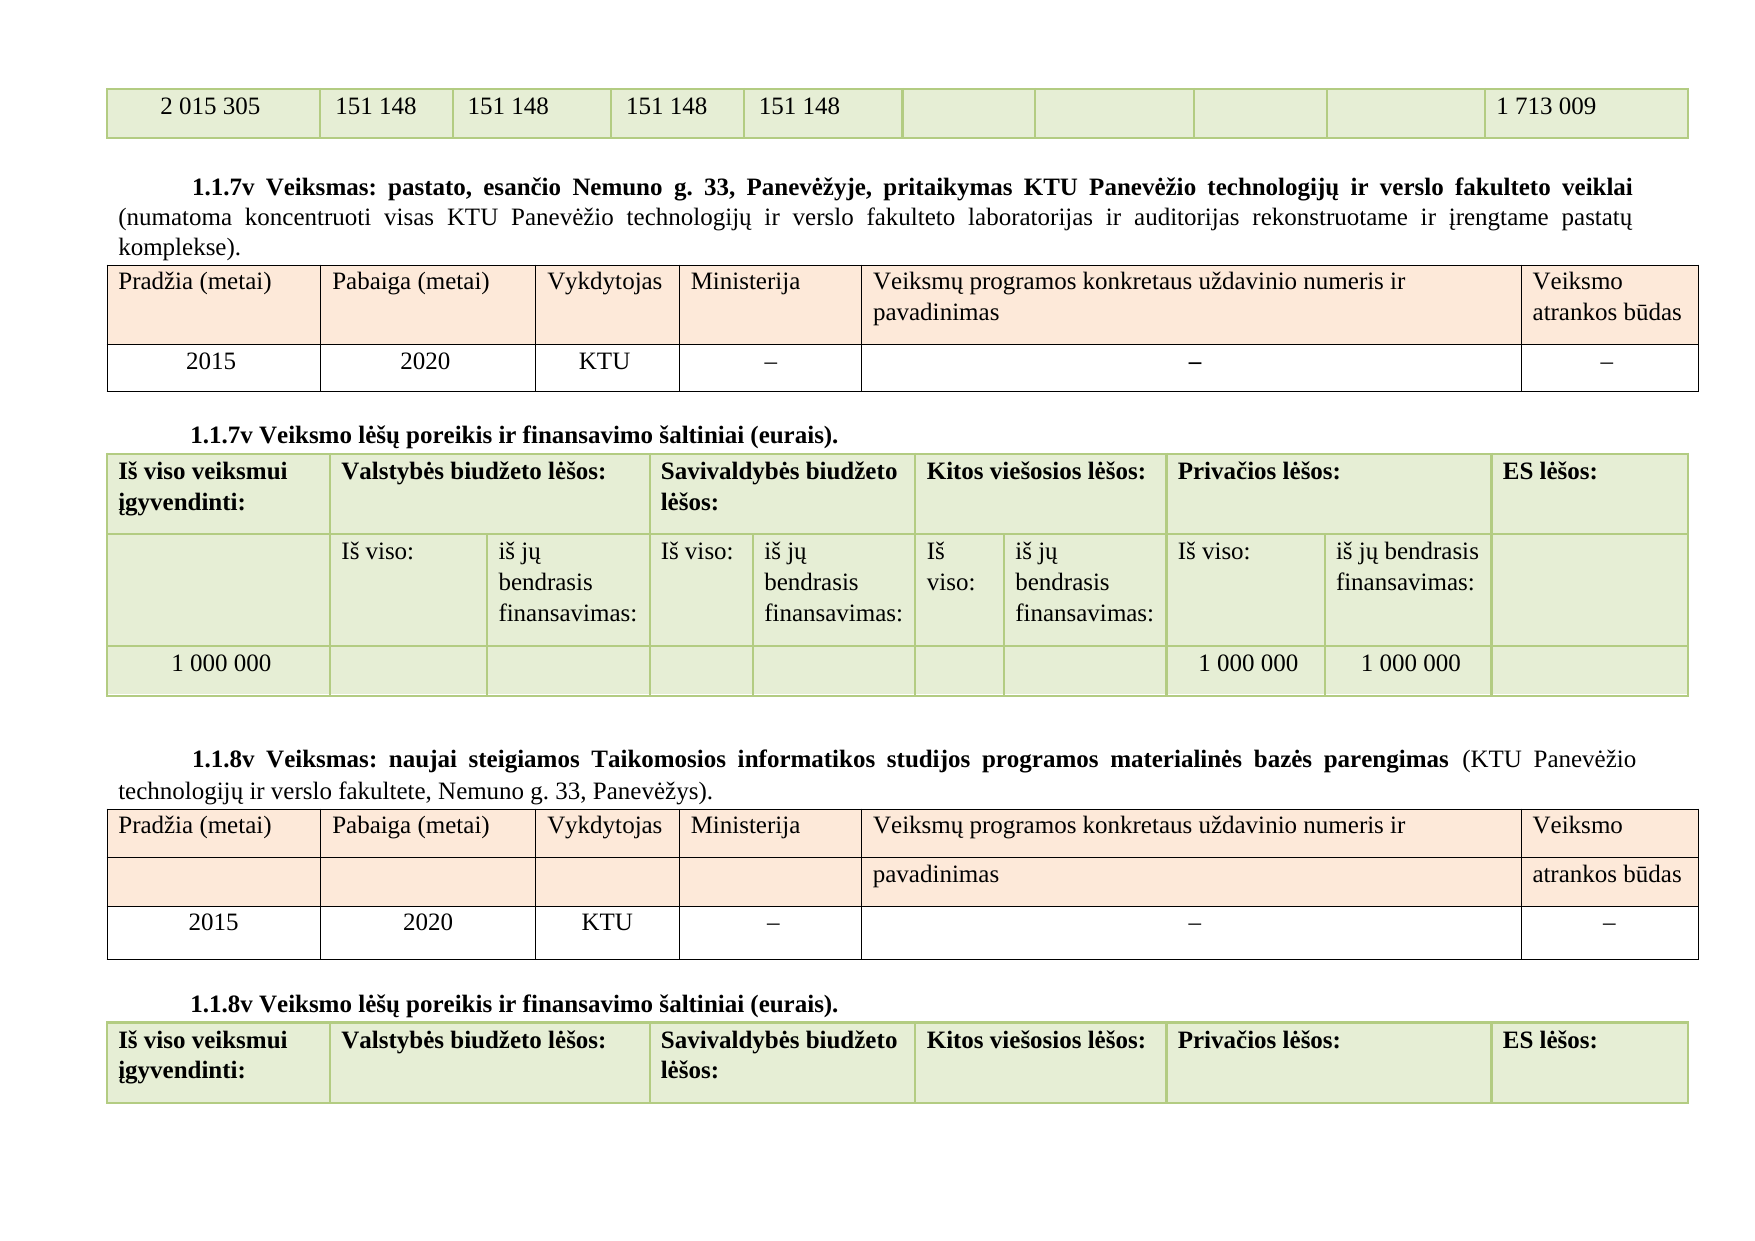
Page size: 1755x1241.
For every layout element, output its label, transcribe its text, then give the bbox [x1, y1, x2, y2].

table_cell iš jų bendrasis finansavimas: [1326, 535, 1490, 645]
table_cell Iš viso: [331, 535, 486, 645]
table_cell [754, 647, 914, 694]
table_header ES lėšos: [1493, 455, 1687, 533]
text 1.1.8v Veiksmas: naujai steigiamos Taikomosios informatikos studijos programos materialinės bazės parengimas (KTU Panevėžio technologijų ir verslo fakultete, Nemuno g. 33, Panevėžys). [118, 744, 1636, 805]
table_cell 2020 [321, 345, 535, 391]
table_cell 2020 [321, 907, 535, 959]
table_cell iš jų bendrasis finansavimas: [488, 535, 649, 645]
table_cell [331, 647, 486, 694]
table_cell 151 148 [321, 90, 452, 137]
table_cell [651, 647, 752, 694]
table_header Iš viso veiksmui įgyvendinti: [108, 455, 329, 533]
table_header Vykdytojas [536, 266, 679, 344]
table_cell [108, 535, 329, 645]
table_cell 2 015 305 [108, 90, 319, 137]
table_cell Iš viso: [916, 535, 1003, 645]
table_header Veiksmo [1522, 810, 1698, 857]
table_header Valstybės biudžeto lėšos: [331, 455, 649, 533]
table_cell – [862, 907, 1521, 959]
table_cell – [1522, 907, 1698, 959]
table_header Pradžia (metai) [108, 810, 320, 857]
table_header Kitos viešosios lėšos: [916, 1024, 1165, 1102]
table_cell 2015 [108, 345, 320, 391]
table_cell [321, 858, 535, 906]
table_cell KTU [536, 345, 679, 391]
table_header Valstybės biudžeto lėšos: [331, 1024, 649, 1102]
table_cell – [680, 907, 861, 959]
table_cell [536, 858, 679, 906]
table_cell [1493, 535, 1687, 645]
table_cell 1 713 009 [1486, 90, 1687, 137]
table_header Pabaiga (metai) [321, 266, 535, 344]
table_cell 151 148 [454, 90, 610, 137]
table_cell 151 148 [612, 90, 743, 137]
text 1.1.7v Veiksmo lėšų poreikis ir finansavimo šaltiniai (eurais). [190, 420, 1636, 449]
table_cell pavadinimas [862, 858, 1521, 906]
table_header Veiksmų programos konkretaus uždavinio numeris ir pavadinimas [862, 266, 1521, 344]
table_header Kitos viešosios lėšos: [916, 455, 1165, 533]
table_cell [1328, 90, 1484, 137]
table_cell Iš viso: [651, 535, 752, 645]
table_cell 1 000 000 [1168, 647, 1324, 694]
table_cell – [680, 345, 861, 391]
table_header Privačios lėšos: [1168, 1024, 1490, 1102]
table_header Privačios lėšos: [1168, 455, 1490, 533]
table_cell KTU [536, 907, 679, 959]
table_header ES lėšos: [1493, 1024, 1687, 1102]
table_header Veiksmų programos konkretaus uždavinio numeris ir [862, 810, 1521, 857]
text 1.1.7v Veiksmas: pastato, esančio Nemuno g. 33, Panevėžyje, pritaikymas KTU Panevėžio technologijų ir verslo fakulteto veiklai (numatoma koncentruoti visas KTU Panevėžio technologijų ir verslo fakulteto laboratorijas ir auditorijas rekonstruotame ir įrengtame pastatų komplekse). [118, 172, 1635, 261]
table_cell atrankos būdas [1522, 858, 1698, 906]
table_header Savivaldybės biudžeto lėšos: [651, 1024, 914, 1102]
table_cell Iš viso: [1168, 535, 1324, 645]
table_header Iš viso veiksmui įgyvendinti: [108, 1024, 329, 1102]
table_cell [1195, 90, 1326, 137]
table_header Veiksmo atrankos būdas [1522, 266, 1698, 344]
table_cell [916, 647, 1003, 694]
table_cell 1 000 000 [108, 647, 329, 694]
table_cell [1036, 90, 1193, 137]
table_header Savivaldybės biudžeto lėšos: [651, 455, 914, 533]
table_cell iš jų bendrasis finansavimas: [754, 535, 914, 645]
table_cell 2015 [108, 907, 320, 959]
text 1.1.8v Veiksmo lėšų poreikis ir finansavimo šaltiniai (eurais). [190, 989, 1636, 1018]
table_cell [1493, 647, 1687, 694]
table_cell [904, 90, 1034, 137]
table_cell – [1522, 345, 1698, 391]
table_header Pabaiga (metai) [321, 810, 535, 857]
table_cell [680, 858, 861, 906]
table_cell [488, 647, 649, 694]
table_cell 151 148 [745, 90, 901, 137]
table_cell [108, 858, 320, 906]
table_cell [1005, 647, 1165, 694]
table_header Pradžia (metai) [108, 266, 320, 344]
table_header Ministerija [680, 266, 861, 344]
table_header Ministerija [680, 810, 861, 857]
table_cell 1 000 000 [1326, 647, 1490, 694]
table_cell – [862, 345, 1521, 391]
table_cell iš jų bendrasis finansavimas: [1005, 535, 1165, 645]
table_header Vykdytojas [536, 810, 679, 857]
